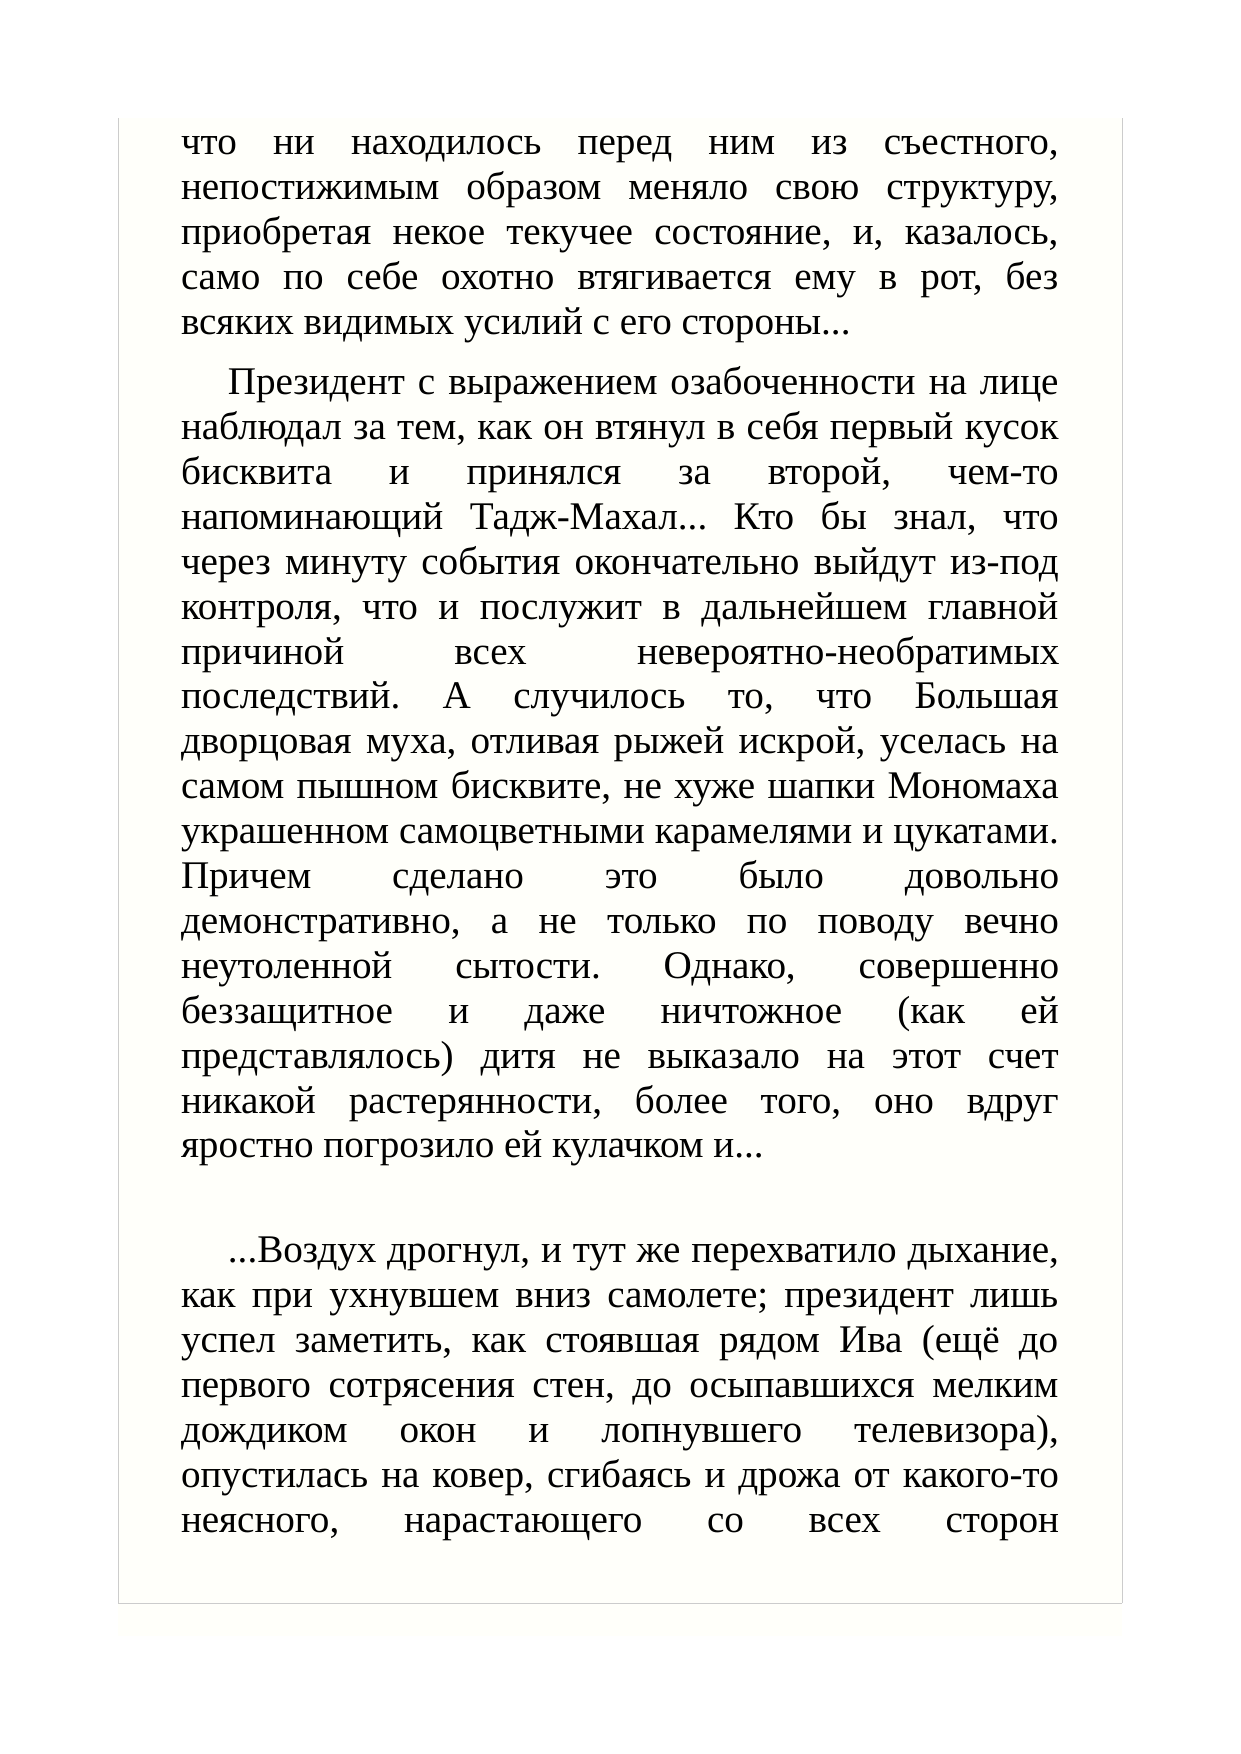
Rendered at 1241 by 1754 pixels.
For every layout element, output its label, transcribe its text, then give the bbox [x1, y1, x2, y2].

text ...Воздух дрогнул, и тут же перехватило дыхание, как при ухнувшем вниз самолете; президент лишь успел заметить, как стоявшая рядом Ива (ещё до первого сотрясения стен, до осыпавшихся мелким дождиком окон и лопнувшего телевизора), опустилась на ковер, сгибаясь и дрожа от какого-то неясного, нарастающего со всех сторон [119, 1226, 1122, 1603]
text Президент с выражением озабоченности на лице наблюдал за тем, как он втянул в себя первый кусок бисквита и принялся за второй, чем-то напоминающий Тадж-Махал... Кто бы знал, что через минуту события окончательно выйдут из-под контроля, что и послужит в дальнейшем главной причиной всех невероятно-необратимых последствий. А случилось то, что Большая дворцовая муха, отливая рыжей искрой, уселась на самом пышном бисквите, не хуже шапки Мономаха украшенном самоцветными карамелями и цукатами. Причем сделано это было довольно демонстративно, а не только по поводу вечно неутоленной сытости. Однако, совершенно беззащитное и даже ничтожное (как ей представлялось) дитя не выказало на этот счет никакой растерянности, более того, оно вдруг яростно погрозило ей кулачком и... [119, 358, 1122, 1166]
text что ни находилось перед ним из съестного, непостижимым образом меняло свою структуру, приобретая некое текучее состояние, и, казалось, само по себе охотно втягивается ему в рот, без всяких видимых усилий с его стороны... [119, 118, 1122, 343]
